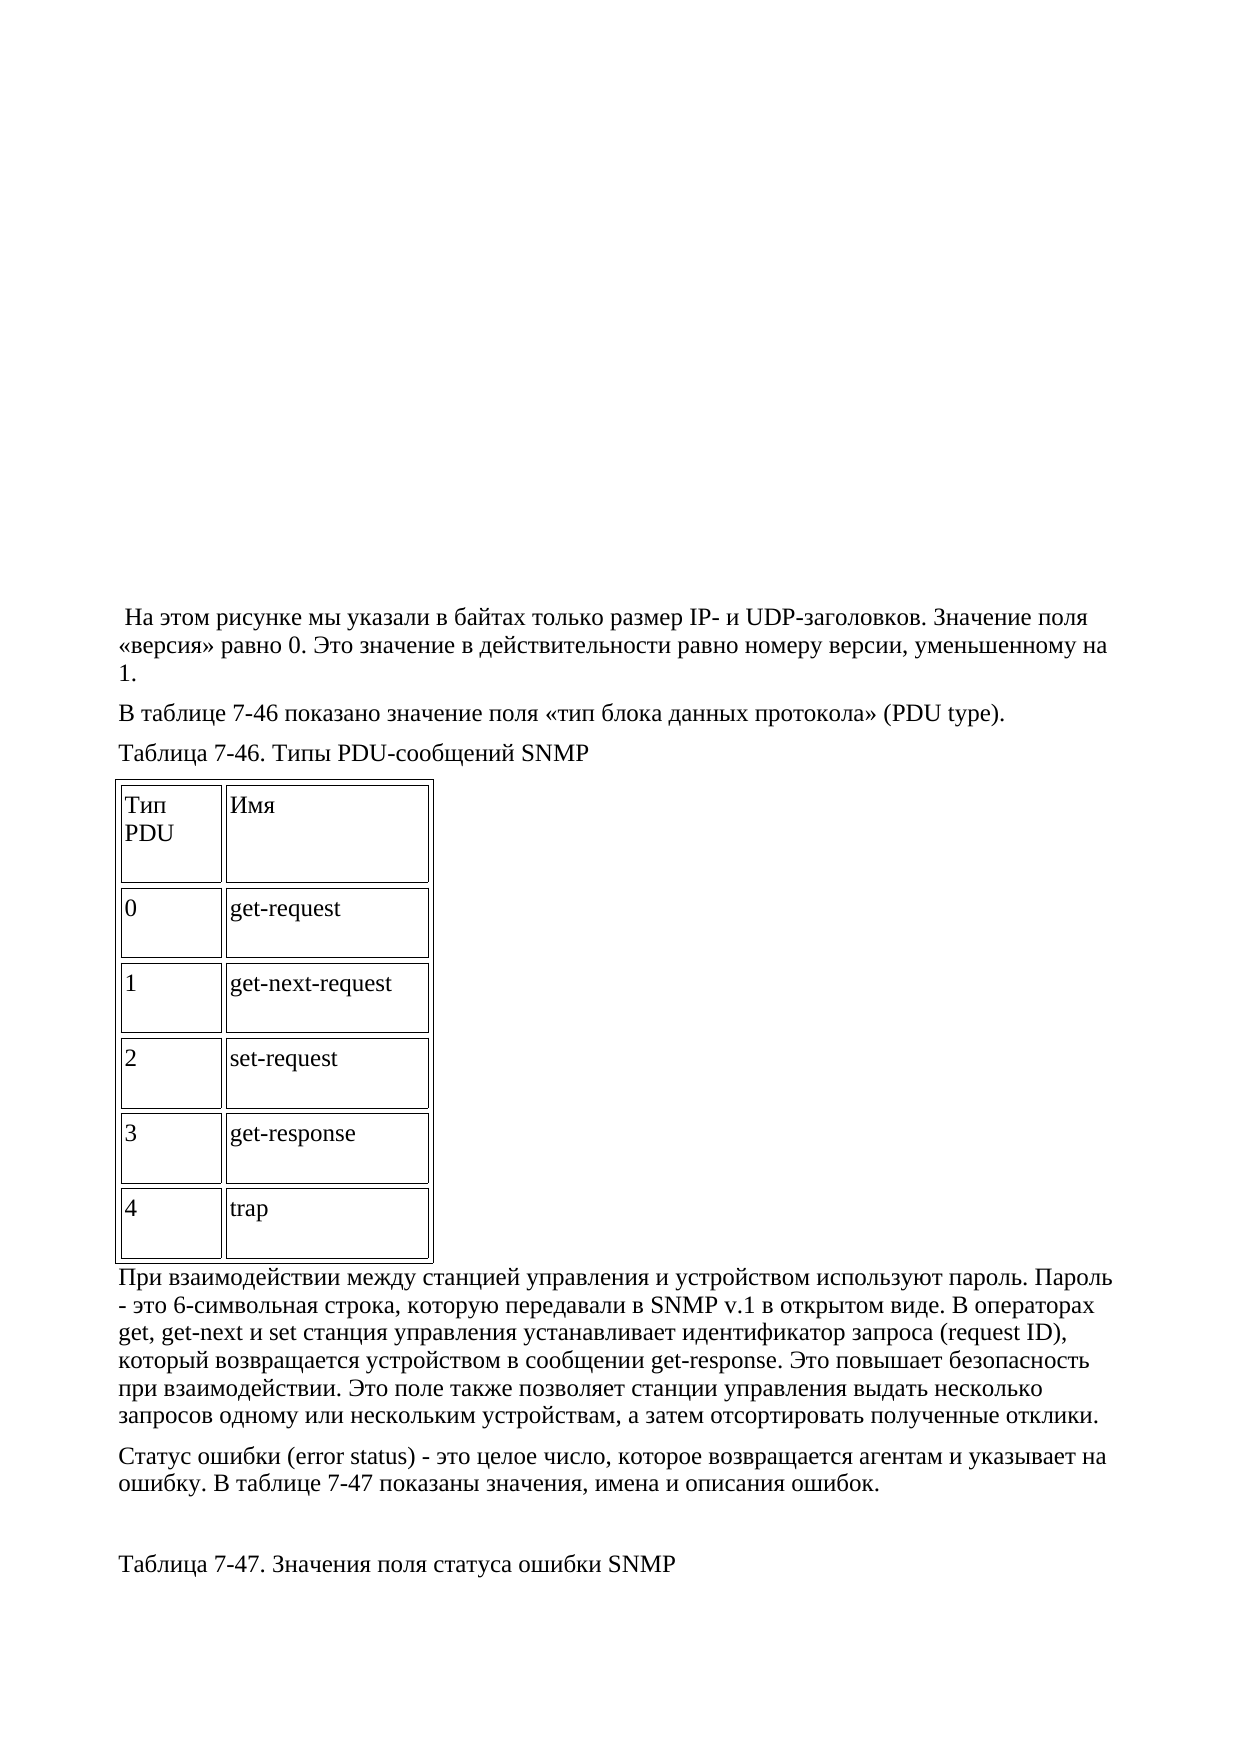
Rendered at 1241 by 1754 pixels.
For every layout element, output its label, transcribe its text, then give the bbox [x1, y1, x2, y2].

text На этом рисунке мы указали в байтах только размер IP- и UDP-заголовков. Значение поля «версия» равно 0. Это значение в действительности равно номеру версии, уменьшенному на 1. [118, 603, 1122, 686]
table_cell trap [223, 1183, 431, 1258]
table_cell 1 [118, 957, 223, 1032]
table_cell 4 [118, 1183, 223, 1258]
text При взаимодействии между станцией управления и устройством используют пароль. Пароль - это 6-символьная строка, которую передавали в SNMP v.1 в открытом виде. В операторах get, get-next и set станция управления устанавливает идентификатор запроса (request ID), который возвращается устройством в сообщении get-response. Это повышает безопасность при взаимодействии. Это поле также позволяет станции управления выдать несколько запросов одному или нескольким устройствам, а затем отсортировать полученные отклики. [118, 1263, 1122, 1429]
text Статус ошибки (error status) - это целое число, которое возвращается агентам и указывает на ошибку. В таблице 7-47 показаны значения, имена и описания ошибок. [118, 1442, 1122, 1497]
table_cell get-request [223, 882, 431, 957]
table_cell 3 [118, 1108, 223, 1182]
table_cell get-next-request [223, 957, 431, 1032]
table_cell get-response [223, 1108, 431, 1182]
table_cell 2 [118, 1032, 223, 1107]
table_header Имя [223, 780, 431, 882]
text Таблица 7-47. Значения поля статуса ошибки SNMP [118, 1550, 1122, 1578]
table_cell set-request [223, 1032, 431, 1107]
text Таблица 7-46. Типы PDU-сообщений SNMP [118, 739, 1122, 767]
table_cell 0 [118, 882, 223, 957]
text В таблице 7-46 показано значение поля «тип блока данных протокола» (PDU type). [118, 699, 1122, 727]
table_header Тип PDU [118, 780, 223, 882]
